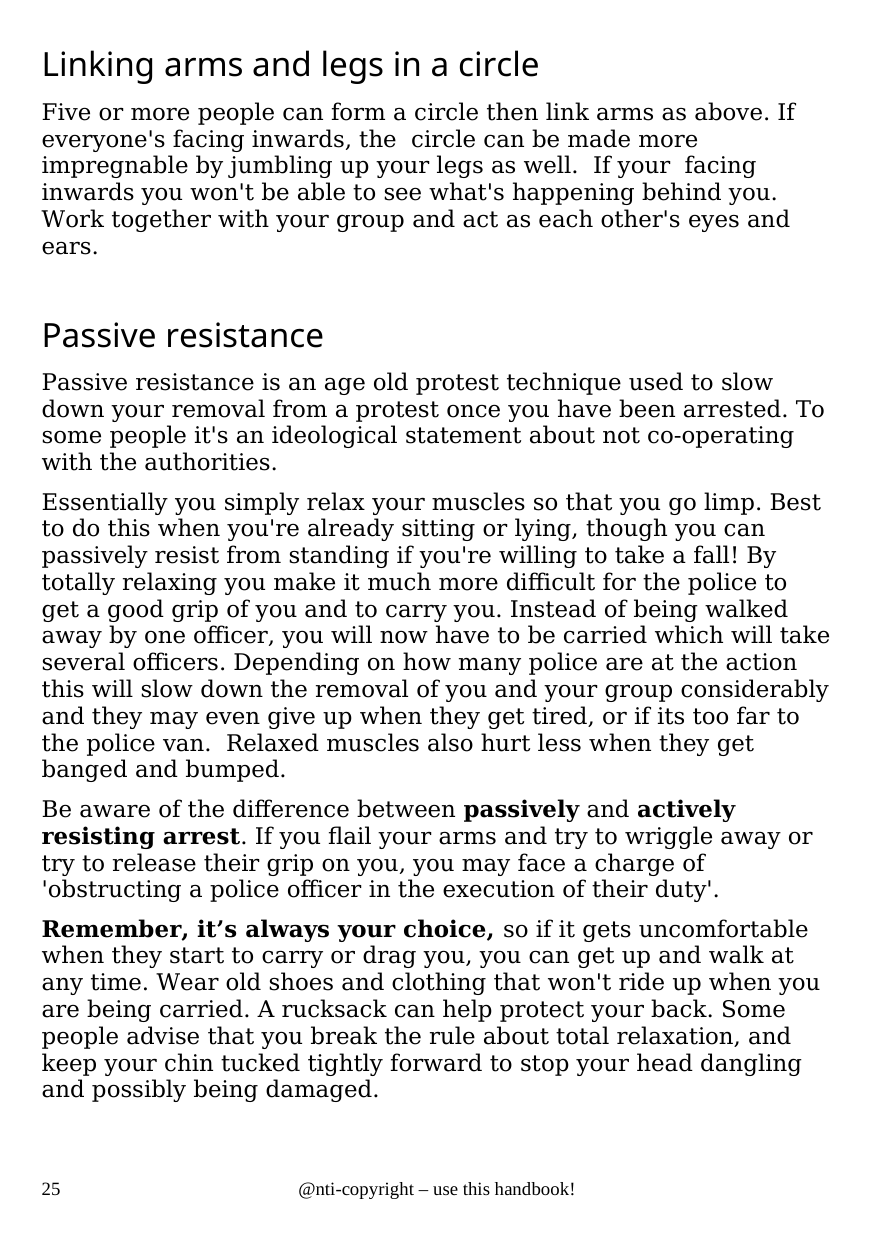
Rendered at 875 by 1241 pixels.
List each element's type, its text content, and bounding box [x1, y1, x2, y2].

text Be aware of the difference between passively and actively resisting arrest. If you flail your arms and try to wriggle away or try to release their grip on you, you may face a charge of 'obstructing a police officer in the execution of their duty'. [41, 796, 833, 903]
text Passive resistance is an age old protest technique used to slow down your removal from a protest once you have been arrested. To some people it's an ideological statement about not co-operating with the authorities. [41, 369, 833, 476]
text Passive resistance [41, 311, 833, 357]
text Remember, it’s always your choice, so if it gets uncomfortable when they start to carry or drag you, you can get up and walk at any time. Wear old shoes and clothing that won't ride up when you are being carried. A rucksack can help protect your back. Some people advise that you break the rule about total relaxation, and keep your chin tucked tightly forward to stop your head dangling and possibly being damaged. [41, 916, 833, 1103]
text Five or more people can form a circle then link arms as above. If everyone's facing inwards, the circle can be made more impregnable by jumbling up your legs as well. If your facing inwards you won't be able to see what's happening behind you. Work together with your group and act as each other's eyes and ears. [41, 99, 833, 260]
text Essentially you simply relax your muscles so that you go limp. Best to do this when you're already sitting or lying, though you can passively resist from standing if you're willing to take a fall! By totally relaxing you make it much more difficult for the police to get a good grip of you and to carry you. Instead of being walked away by one officer, you will now have to be carried which will take several officers. Depending on how many police are at the action this will slow down the removal of you and your group considerably and they may even give up when they get tired, or if its too far to the police van. Relaxed muscles also hurt less when they get banged and bumped. [41, 489, 833, 783]
text Linking arms and legs in a circle [41, 41, 833, 87]
